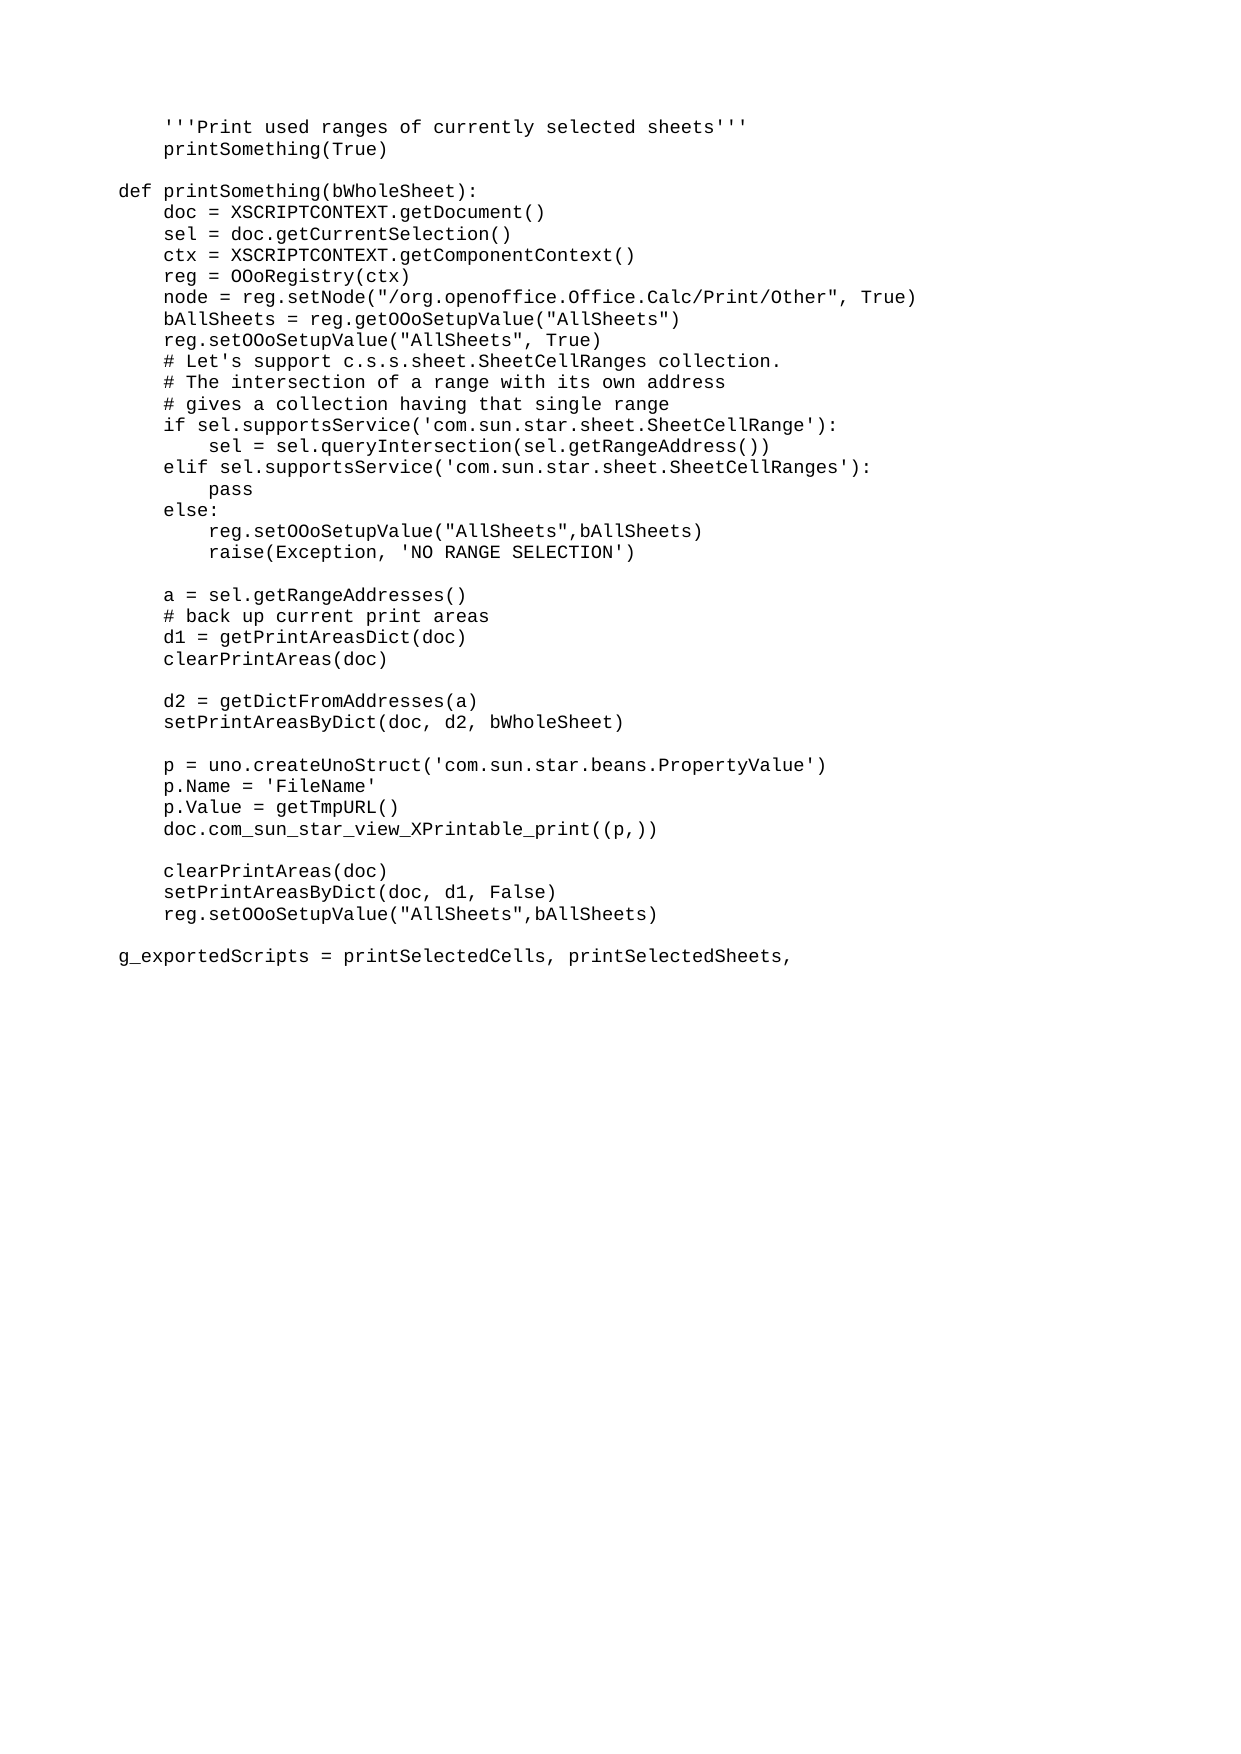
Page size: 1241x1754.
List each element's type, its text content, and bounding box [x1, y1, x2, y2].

text elif sel.supportsService('com.sun.star.sheet.SheetCellRanges'): [118, 458, 1122, 479]
text printSomething(True) [118, 139, 1122, 161]
text clearPrintAreas(doc) [118, 862, 1122, 883]
text reg.setOOoSetupValue("AllSheets",bAllSheets) [118, 522, 1122, 543]
text p = uno.createUnoStruct('com.sun.star.beans.PropertyValue') [118, 756, 1122, 777]
text bAllSheets = reg.getOOoSetupValue("AllSheets") [118, 309, 1122, 331]
text raise(Exception, 'NO RANGE SELECTION') [118, 543, 1122, 564]
text doc.com_sun_star_view_XPrintable_print((p,)) [118, 819, 1122, 841]
text setPrintAreasByDict(doc, d1, False) [118, 883, 1122, 904]
text clearPrintAreas(doc) [118, 649, 1122, 671]
text node = reg.setNode("/org.openoffice.Office.Calc/Print/Other", True) [118, 288, 1122, 309]
text sel = sel.queryIntersection(sel.getRangeAddress()) [118, 437, 1122, 458]
text # Let's support c.s.s.sheet.SheetCellRanges collection. [118, 352, 1122, 373]
text '''Print used ranges of currently selected sheets''' [118, 118, 1122, 139]
text ctx = XSCRIPTCONTEXT.getComponentContext() [118, 246, 1122, 267]
text if sel.supportsService('com.sun.star.sheet.SheetCellRange'): [118, 416, 1122, 437]
text a = sel.getRangeAddresses() [118, 586, 1122, 607]
text reg.setOOoSetupValue("AllSheets", True) [118, 331, 1122, 352]
text d2 = getDictFromAddresses(a) [118, 692, 1122, 713]
text p.Value = getTmpURL() [118, 798, 1122, 819]
text else: [118, 501, 1122, 522]
text reg = OOoRegistry(ctx) [118, 267, 1122, 288]
text # The intersection of a range with its own address [118, 373, 1122, 394]
text sel = doc.getCurrentSelection() [118, 224, 1122, 246]
text # back up current print areas [118, 607, 1122, 628]
text d1 = getPrintAreasDict(doc) [118, 628, 1122, 649]
text pass [118, 479, 1122, 501]
text reg.setOOoSetupValue("AllSheets",bAllSheets) [118, 904, 1122, 926]
text setPrintAreasByDict(doc, d2, bWholeSheet) [118, 713, 1122, 734]
text doc = XSCRIPTCONTEXT.getDocument() [118, 203, 1122, 224]
text g_exportedScripts = printSelectedCells, printSelectedSheets, [118, 947, 1122, 968]
text # gives a collection having that single range [118, 394, 1122, 416]
text def printSomething(bWholeSheet): [118, 182, 1122, 203]
text p.Name = 'FileName' [118, 777, 1122, 798]
